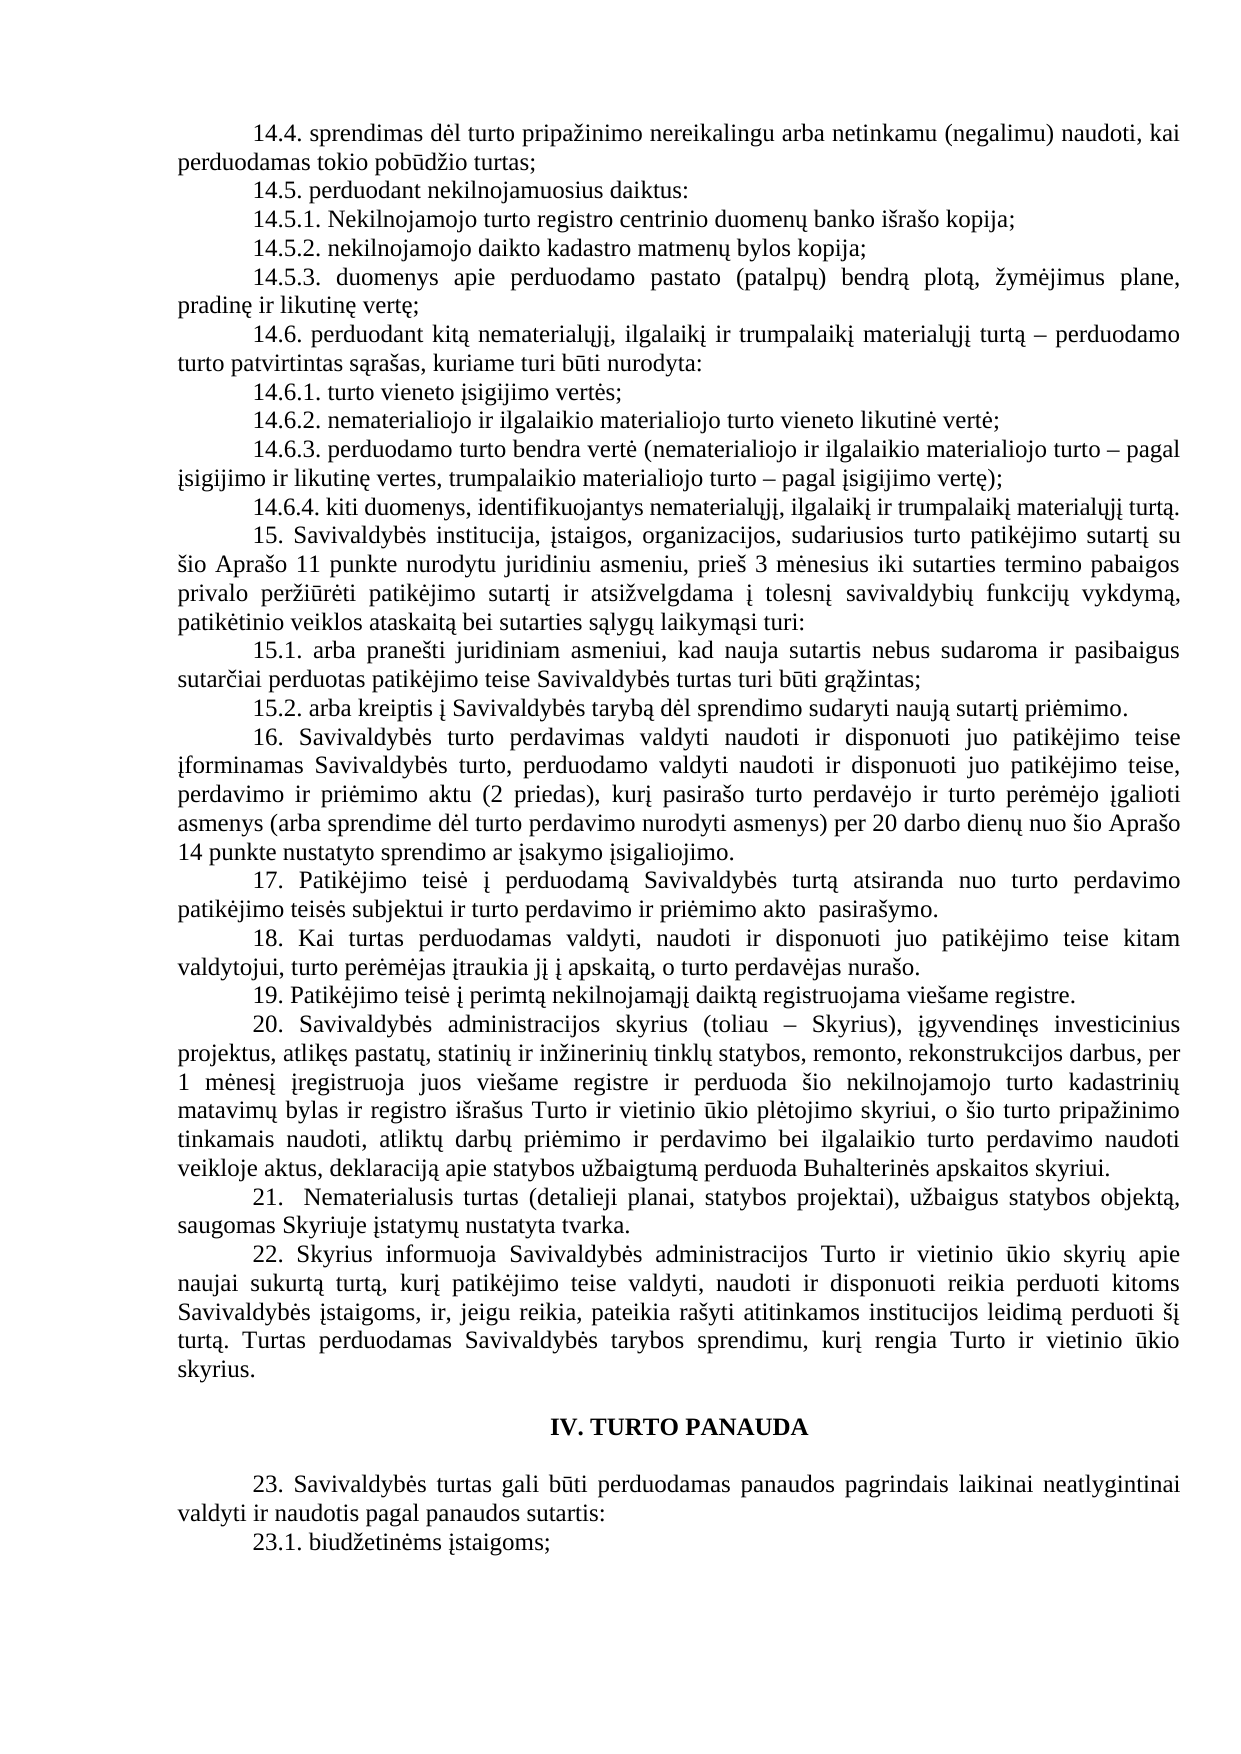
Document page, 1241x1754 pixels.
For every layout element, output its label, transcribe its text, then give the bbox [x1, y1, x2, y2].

text 23.1. biudžetinėms įstaigoms; [177, 1527, 1181, 1556]
text 19. Patikėjimo teisė į perimtą nekilnojamąjį daiktą registruojama viešame registre. [177, 981, 1181, 1009]
text 15. Savivaldybės institucija, įstaigos, organizacijos, sudariusios turto patikėjimo sutartį su šio Aprašo 11 punkte nurodytu juridiniu asmeniu, prieš 3 mėnesius iki sutarties termino pabaigos privalo peržiūrėti patikėjimo sutartį ir atsižvelgdama į tolesnį savivaldybių funkcijų vykdymą, patikėtinio veiklos ataskaitą bei sutarties sąlygų laikymąsi turi: [177, 521, 1181, 636]
text 21. Nematerialusis turtas (detalieji planai, statybos projektai), užbaigus statybos objektą, saugomas Skyriuje įstatymų nustatyta tvarka. [177, 1182, 1181, 1239]
text 14.5.3. duomenys apie perduodamo pastato (patalpų) bendrą plotą, žymėjimus plane, pradinę ir likutinę vertę; [177, 262, 1181, 319]
text 14.5.2. nekilnojamojo daikto kadastro matmenų bylos kopija; [177, 233, 1181, 262]
text 14.6.3. perduodamo turto bendra vertė (nematerialiojo ir ilgalaikio materialiojo turto – pagal įsigijimo ir likutinę vertes, trumpalaikio materialiojo turto – pagal įsigijimo vertę); [177, 434, 1181, 492]
text 14.6.1. turto vieneto įsigijimo vertės; [177, 377, 1181, 406]
text 14.5. perduodant nekilnojamuosius daiktus: [177, 176, 1181, 204]
text IV. TURTO PANAUDA [177, 1412, 1181, 1441]
text 20. Savivaldybės administracijos skyrius (toliau – Skyrius), įgyvendinęs investicinius projektus, atlikęs pastatų, statinių ir inžinerinių tinklų statybos, remonto, rekonstrukcijos darbus, per 1 mėnesį įregistruoja juos viešame registre ir perduoda šio nekilnojamojo turto kadastrinių matavimų bylas ir registro išrašus Turto ir vietinio ūkio plėtojimo skyriui, o šio turto pripažinimo tinkamais naudoti, atliktų darbų priėmimo ir perdavimo bei ilgalaikio turto perdavimo naudoti veikloje aktus, deklaraciją apie statybos užbaigtumą perduoda Buhalterinės apskaitos skyriui. [177, 1009, 1181, 1182]
text 14.4. sprendimas dėl turto pripažinimo nereikalingu arba netinkamu (negalimu) naudoti, kai perduodamas tokio pobūdžio turtas; [177, 118, 1181, 176]
text 16. Savivaldybės turto perdavimas valdyti naudoti ir disponuoti juo patikėjimo teise įforminamas Savivaldybės turto, perduodamo valdyti naudoti ir disponuoti juo patikėjimo teise, perdavimo ir priėmimo aktu (2 priedas), kurį pasirašo turto perdavėjo ir turto perėmėjo įgalioti asmenys (arba sprendime dėl turto perdavimo nurodyti asmenys) per 20 darbo dienų nuo šio Aprašo 14 punkte nustatyto sprendimo ar įsakymo įsigaliojimo. [177, 722, 1181, 866]
text 18. Kai turtas perduodamas valdyti, naudoti ir disponuoti juo patikėjimo teise kitam valdytojui, turto perėmėjas įtraukia jį į apskaitą, o turto perdavėjas nurašo. [177, 923, 1181, 981]
text 23. Savivaldybės turtas gali būti perduodamas panaudos pagrindais laikinai neatlygintinai valdyti ir naudotis pagal panaudos sutartis: [177, 1469, 1181, 1527]
text 14.6.2. nematerialiojo ir ilgalaikio materialiojo turto vieneto likutinė vertė; [177, 406, 1181, 434]
text 15.1. arba pranešti juridiniam asmeniui, kad nauja sutartis nebus sudaroma ir pasibaigus sutarčiai perduotas patikėjimo teise Savivaldybės turtas turi būti grąžintas; [177, 636, 1181, 693]
text 14.5.1. Nekilnojamojo turto registro centrinio duomenų banko išrašo kopija; [177, 204, 1181, 233]
text 17. Patikėjimo teisė į perduodamą Savivaldybės turtą atsiranda nuo turto perdavimo patikėjimo teisės subjektui ir turto perdavimo ir priėmimo akto pasirašymo. [177, 866, 1181, 923]
text 14.6. perduodant kitą nematerialųjį, ilgalaikį ir trumpalaikį materialųjį turtą – perduodamo turto patvirtintas sąrašas, kuriame turi būti nurodyta: [177, 319, 1181, 377]
text 15.2. arba kreiptis į Savivaldybės tarybą dėl sprendimo sudaryti naują sutartį priėmimo. [177, 693, 1181, 722]
text 22. Skyrius informuoja Savivaldybės administracijos Turto ir vietinio ūkio skyrių apie naujai sukurtą turtą, kurį patikėjimo teise valdyti, naudoti ir disponuoti reikia perduoti kitoms Savivaldybės įstaigoms, ir, jeigu reikia, pateikia rašyti atitinkamos institucijos leidimą perduoti šį turtą. Turtas perduodamas Savivaldybės tarybos sprendimu, kurį rengia Turto ir vietinio ūkio skyrius. [177, 1239, 1181, 1383]
text 14.6.4. kiti duomenys, identifikuojantys nematerialųjį, ilgalaikį ir trumpalaikį materialųjį turtą. [177, 492, 1181, 521]
